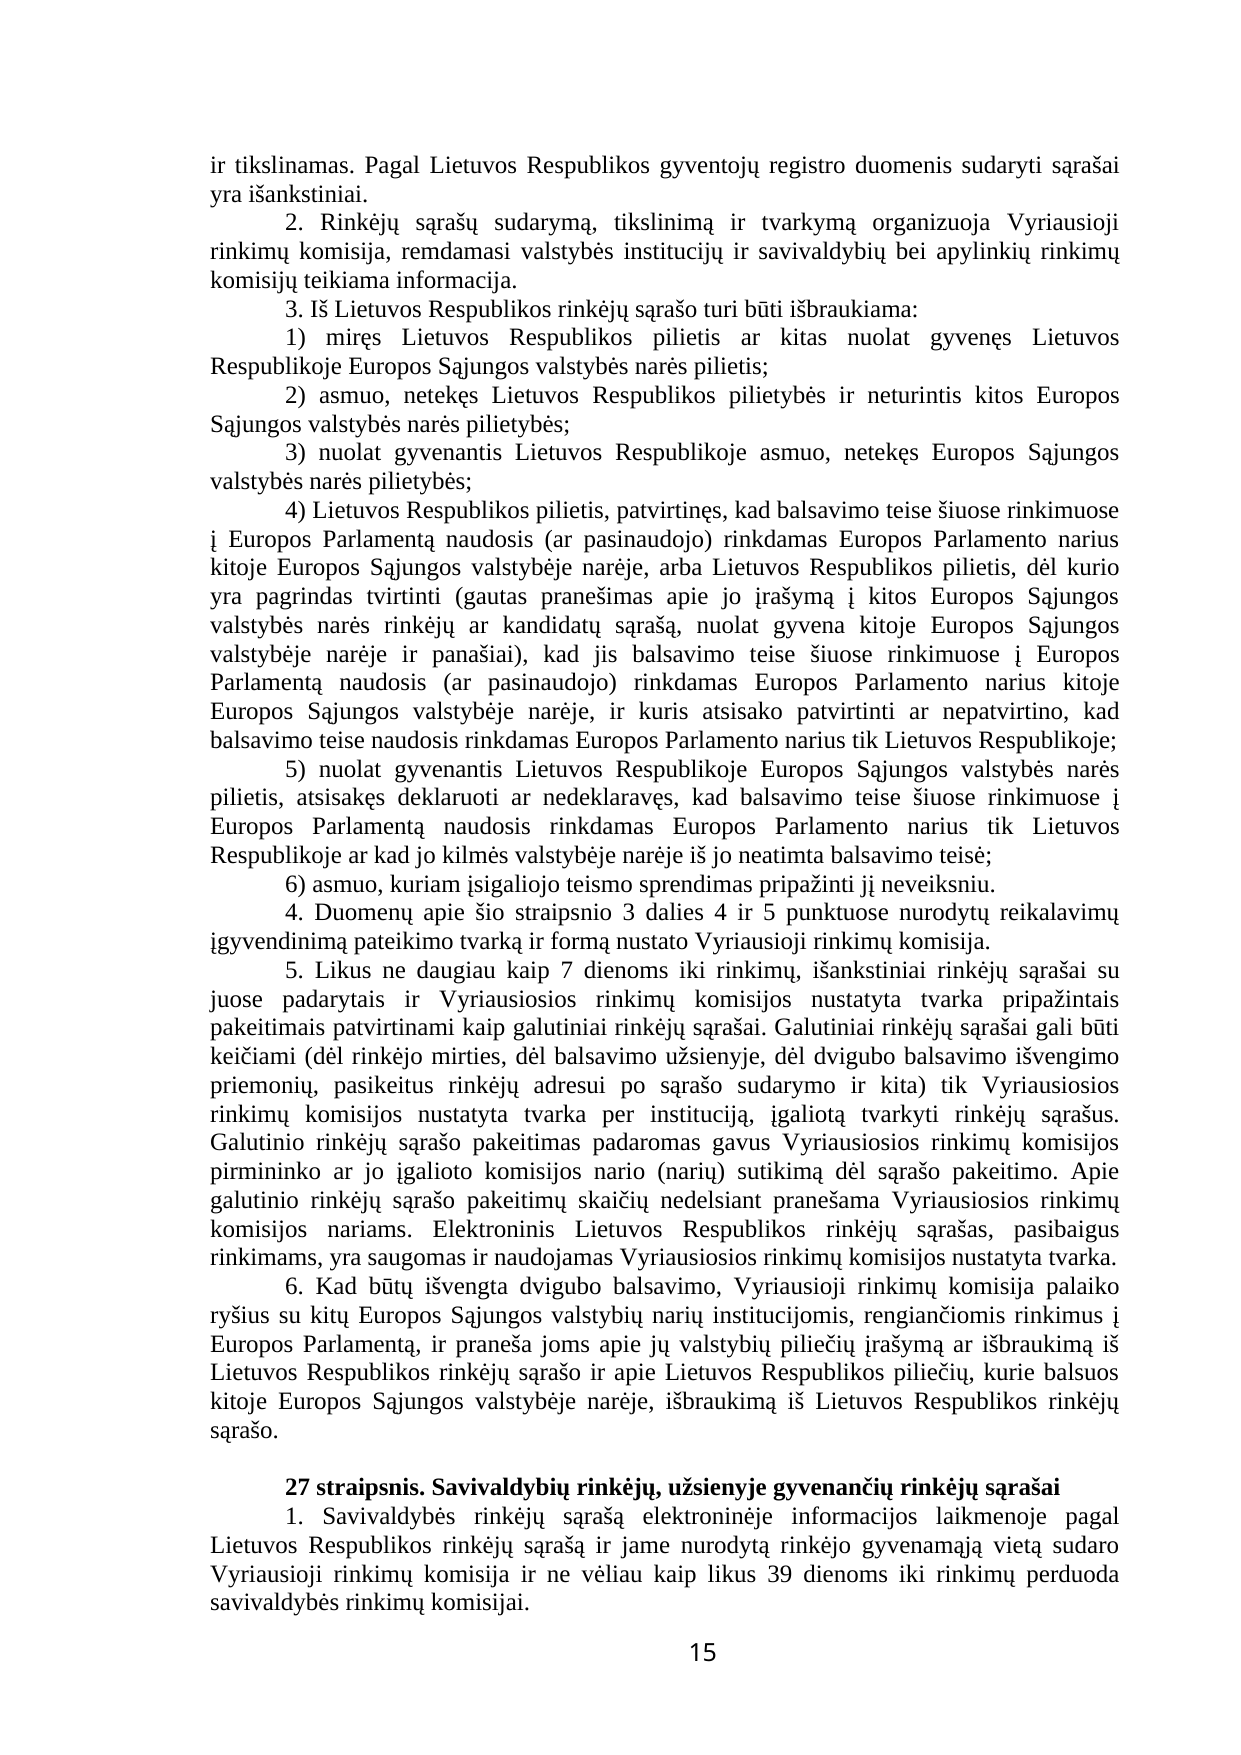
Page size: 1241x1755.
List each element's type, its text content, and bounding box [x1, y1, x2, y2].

text 1. Savivaldybės rinkėjų sąrašą elektroninėje informacijos laikmenoje pagal Lietuvos Respublikos rinkėjų sąrašą ir jame nurodytą rinkėjo gyvenamąją vietą sudaro Vyriausioji rinkimų komisija ir ne vėliau kaip likus 39 dienoms iki rinkimų perduoda savivaldybės rinkimų komisijai. [210, 1501, 1120, 1616]
text 5. Likus ne daugiau kaip 7 dienoms iki rinkimų, išankstiniai rinkėjų sąrašai su juose padarytais ir Vyriausiosios rinkimų komisijos nustatyta tvarka pripažintais pakeitimais patvirtinami kaip galutiniai rinkėjų sąrašai. Galutiniai rinkėjų sąrašai gali būti keičiami (dėl rinkėjo mirties, dėl balsavimo užsienyje, dėl dvigubo balsavimo išvengimo priemonių, pasikeitus rinkėjų adresui po sąrašo sudarymo ir kita) tik Vyriausiosios rinkimų komisijos nustatyta tvarka per instituciją, įgaliotą tvarkyti rinkėjų sąrašus. Galutinio rinkėjų sąrašo pakeitimas padaromas gavus Vyriausiosios rinkimų komisijos pirmininko ar jo įgalioto komisijos nario (narių) sutikimą dėl sąrašo pakeitimo. Apie galutinio rinkėjų sąrašo pakeitimų skaičių nedelsiant pranešama Vyriausiosios rinkimų komisijos nariams. Elektroninis Lietuvos Respublikos rinkėjų sąrašas, pasibaigus rinkimams, yra saugomas ir naudojamas Vyriausiosios rinkimų komisijos nustatyta tvarka. [210, 955, 1120, 1271]
text 4) Lietuvos Respublikos pilietis, patvirtinęs, kad balsavimo teise šiuose rinkimuose į Europos Parlamentą naudosis (ar pasinaudojo) rinkdamas Europos Parlamento narius kitoje Europos Sąjungos valstybėje narėje, arba Lietuvos Respublikos pilietis, dėl kurio yra pagrindas tvirtinti (gautas pranešimas apie jo įrašymą į kitos Europos Sąjungos valstybės narės rinkėjų ar kandidatų sąrašą, nuolat gyvena kitoje Europos Sąjungos valstybėje narėje ir panašiai), kad jis balsavimo teise šiuose rinkimuose į Europos Parlamentą naudosis (ar pasinaudojo) rinkdamas Europos Parlamento narius kitoje Europos Sąjungos valstybėje narėje, ir kuris atsisako patvirtinti ar nepatvirtino, kad balsavimo teise naudosis rinkdamas Europos Parlamento narius tik Lietuvos Respublikoje; [210, 495, 1120, 754]
text 4. Duomenų apie šio straipsnio 3 dalies 4 ir 5 punktuose nurodytų reikalavimų įgyvendinimą pateikimo tvarką ir formą nustato Vyriausioji rinkimų komisija. [210, 897, 1120, 955]
text 6. Kad būtų išvengta dvigubo balsavimo, Vyriausioji rinkimų komisija palaiko ryšius su kitų Europos Sąjungos valstybių narių institucijomis, rengiančiomis rinkimus į Europos Parlamentą, ir praneša joms apie jų valstybių piliečių įrašymą ar išbraukimą iš Lietuvos Respublikos rinkėjų sąrašo ir apie Lietuvos Respublikos piliečių, kurie balsuos kitoje Europos Sąjungos valstybėje narėje, išbraukimą iš Lietuvos Respublikos rinkėjų sąrašo. [210, 1271, 1120, 1444]
text ir tikslinamas. Pagal Lietuvos Respublikos gyventojų registro duomenis sudaryti sąrašai yra išankstiniai. [210, 150, 1120, 207]
text 3) nuolat gyvenantis Lietuvos Respublikoje asmuo, netekęs Europos Sąjungos valstybės narės pilietybės; [210, 437, 1120, 495]
text 2) asmuo, netekęs Lietuvos Respublikos pilietybės ir neturintis kitos Europos Sąjungos valstybės narės pilietybės; [210, 380, 1120, 437]
text 5) nuolat gyvenantis Lietuvos Respublikoje Europos Sąjungos valstybės narės pilietis, atsisakęs deklaruoti ar nedeklaravęs, kad balsavimo teise šiuose rinkimuose į Europos Parlamentą naudosis rinkdamas Europos Parlamento narius tik Lietuvos Respublikoje ar kad jo kilmės valstybėje narėje iš jo neatimta balsavimo teisė; [210, 754, 1120, 869]
text 3. Iš Lietuvos Respublikos rinkėjų sąrašo turi būti išbraukiama: [210, 294, 1120, 322]
text 1) miręs Lietuvos Respublikos pilietis ar kitas nuolat gyvenęs Lietuvos Respublikoje Europos Sąjungos valstybės narės pilietis; [210, 322, 1120, 380]
text 6) asmuo, kuriam įsigaliojo teismo sprendimas pripažinti jį neveiksniu. [210, 869, 1120, 897]
text 27 straipsnis. Savivaldybių rinkėjų, užsienyje gyvenančių rinkėjų sąrašai [210, 1472, 1120, 1501]
text 2. Rinkėjų sąrašų sudarymą, tikslinimą ir tvarkymą organizuoja Vyriausioji rinkimų komisija, remdamasi valstybės institucijų ir savivaldybių bei apylinkių rinkimų komisijų teikiama informacija. [210, 207, 1120, 294]
